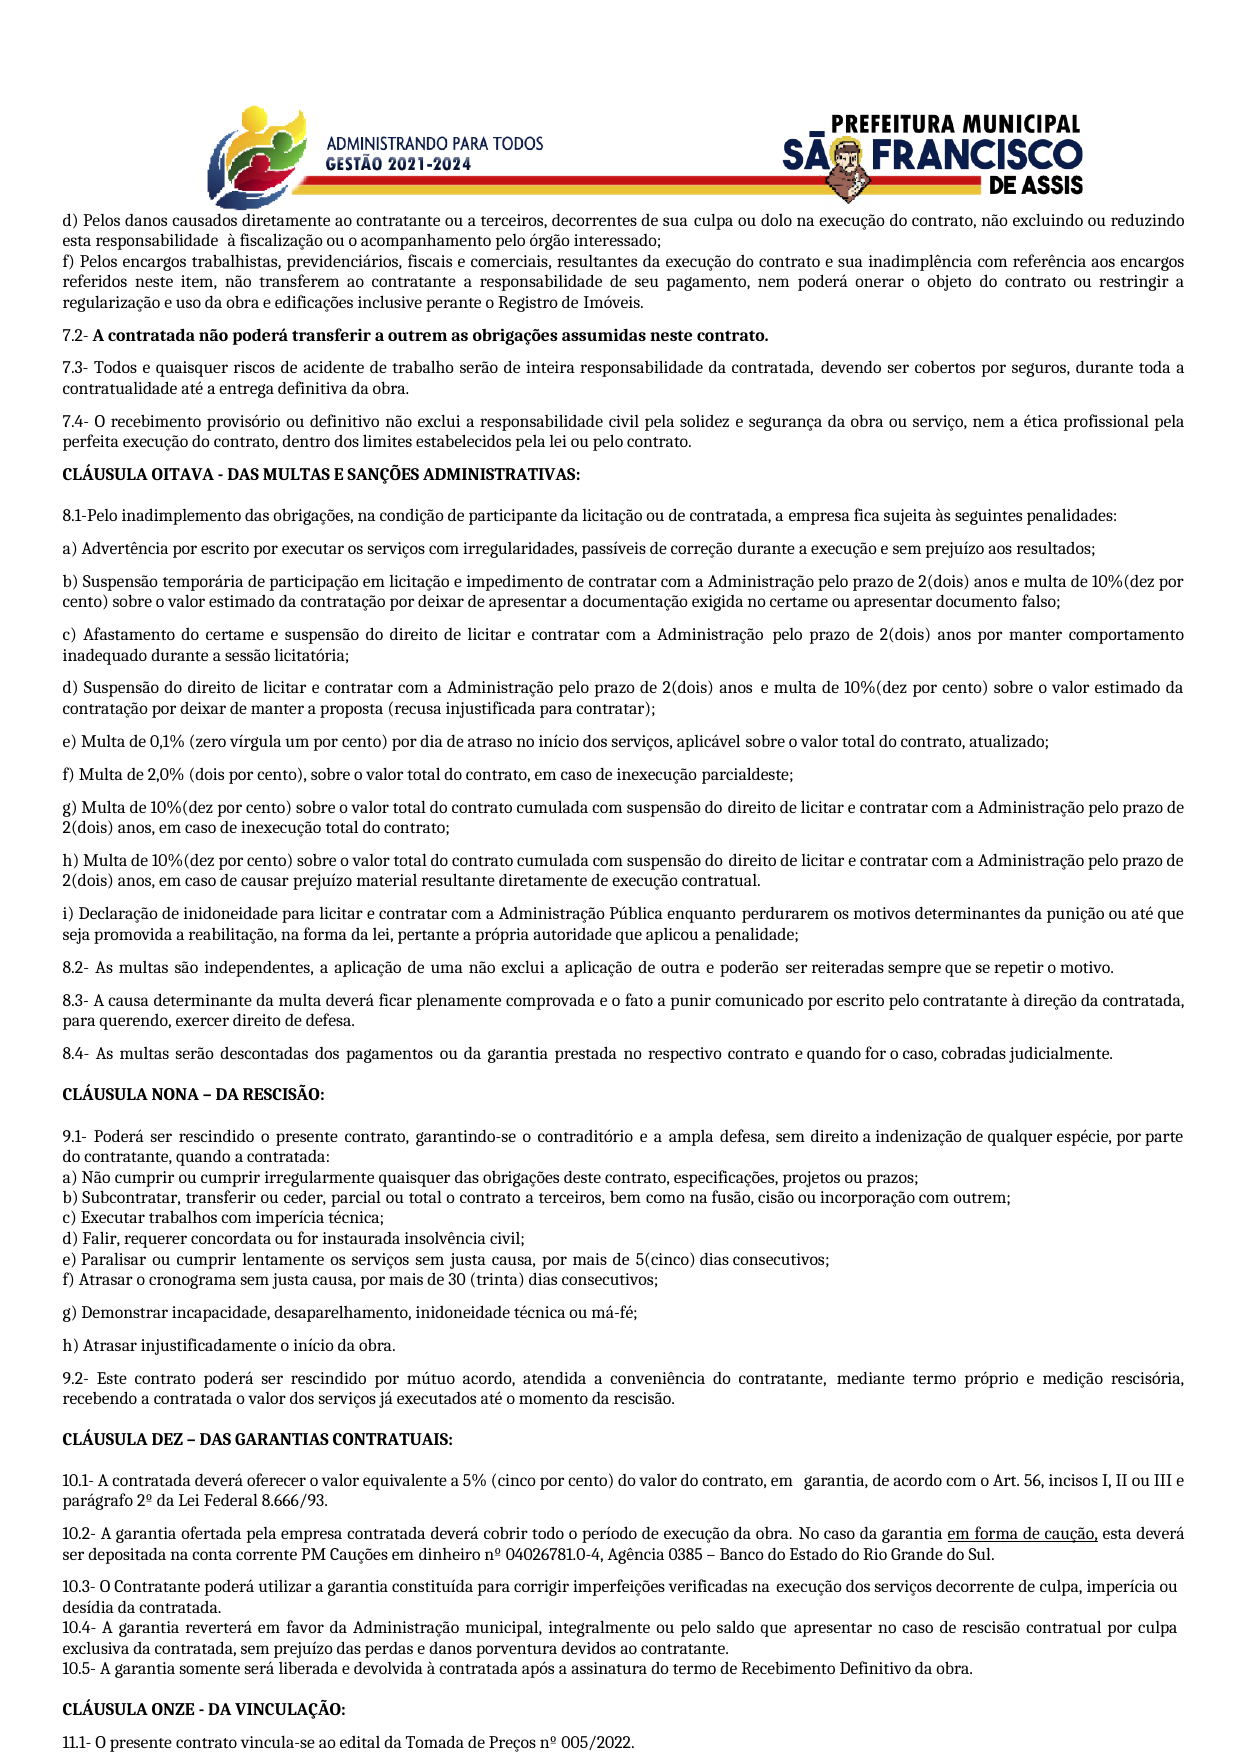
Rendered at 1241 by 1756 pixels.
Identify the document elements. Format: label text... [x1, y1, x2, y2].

text f) Pelos encargos trabalhistas, previdenciários, fiscais e comerciais, resultantes da execução do contrato e sua inadimplência com referência aos encargos referidos neste item, não transferem ao contratante a responsabilidade de seu pagamento, nem poderá onerar o objeto do contrato ou restringir a regularização e uso da obra e edificações inclusive perante o Registro de Imóveis. [62, 251, 1185, 312]
text d) Suspensão do direito de licitar e contratar com a Administração pelo prazo de 2(dois) anos e multa de 10%(dez por cento) sobre o valor estimado da contratação por deixar de manter a proposta (recusa injustificada para contratar); [62, 678, 1185, 719]
text a) Advertência por escrito por executar os serviços com irregularidades, passíveis de correção durante a execução e sem prejuízo aos resultados; [62, 538, 1185, 559]
text 7.4- O recebimento provisório ou definitivo não exclui a responsabilidade civil pela solidez e segurança da obra ou serviço, nem a ética profissional pela perfeita execução do contrato, dentro dos limites estabelecidos pela lei ou pelo contrato. [62, 411, 1185, 452]
text i) Declaração de inidoneidade para licitar e contratar com a Administração Pública enquanto perdurarem os motivos determinantes da punição ou até que seja promovida a reabilitação, na forma da lei, pertante a própria autoridade que aplicou a penalidade; [62, 904, 1185, 945]
subtitle CLÁUSULA DEZ – DAS GARANTIAS CONTRATUAIS: [62, 1429, 1170, 1450]
text 10.2- A garantia ofertada pela empresa contratada deverá cobrir todo o período de execução da obra. No caso da garantia em forma de caução, esta deverá ser depositada na conta corrente PM Cauções em dinheiro nº 04026781.0-4, Agência 0385 – Banco do Estado do Rio Grande do Sul. [62, 1524, 1185, 1564]
text 10.5- A garantia somente será liberada e devolvida à contratada após a assinatura do termo de Recebimento Definitivo da obra. [62, 1659, 1178, 1679]
list b) Subcontratar, transferir ou ceder, parcial ou total o contrato a terceiros, bem como na fusão, cisão ou incorporação com outrem; [62, 1187, 1185, 1208]
text 7.3- Todos e quaisquer riscos de acidente de trabalho serão de inteira responsabilidade da contratada, devendo ser cobertos por seguros, durante toda a contratualidade até a entrega definitiva da obra. [62, 358, 1185, 399]
text h) Atrasar injustificadamente o início da obra. [62, 1335, 1185, 1356]
text 8.1-Pelo inadimplemento das obrigações, na condição de participante da licitação ou de contratada, a empresa fica sujeita às seguintes penalidades: [62, 506, 1185, 526]
text 9.2- Este contrato poderá ser rescindido por mútuo acordo, atendida a conveniência do contratante, mediante termo próprio e medição rescisória, recebendo a contratada o valor dos serviços já executados até o momento da rescisão. [62, 1368, 1185, 1409]
text f) Multa de 2,0% (dois por cento), sobre o valor total do contrato, em caso de inexecução parcialdeste; [62, 764, 1185, 785]
subtitle 7.2- A contratada não poderá transferir a outrem as obrigações assumidas neste contrato. [62, 325, 1185, 345]
text 8.4- As multas serão descontadas dos pagamentos ou da garantia prestada no respectivo contrato e quando for o caso, cobradas judicialmente. [62, 1043, 1185, 1064]
text 8.3- A causa determinante da multa deverá ficar plenamente comprovada e o fato a punir comunicado por escrito pelo contratante à direção da contratada, para querendo, exercer direito de defesa. [62, 990, 1185, 1031]
text 9.1- Poderá ser rescindido o presente contrato, garantindo-se o contraditório e a ampla defesa, sem direito a indenização de qualquer espécie, por parte do contratante, quando a contratada: [62, 1126, 1185, 1167]
text g) Multa de 10%(dez por cento) sobre o valor total do contrato cumulada com suspensão do direito de licitar e contratar com a Administração pelo prazo de 2(dois) anos, em caso de inexecução total do contrato; [62, 797, 1185, 838]
text f) Atrasar o cronograma sem justa causa, por mais de 30 (trinta) dias consecutivos; [62, 1269, 1185, 1290]
text 10.4- A garantia reverterá em favor da Administração municipal, integralmente ou pelo saldo que apresentar no caso de rescisão contratual por culpa exclusiva da contratada, sem prejuízo das perdas e danos porventura devidos ao contratante. [62, 1618, 1178, 1659]
text c) Afastamento do certame e suspensão do direito de licitar e contratar com a Administração pelo prazo de 2(dois) anos por manter comportamento inadequado durante a sessão licitatória; [62, 625, 1185, 666]
subtitle CLÁUSULA NONA – DA RESCISÃO: [62, 1084, 1170, 1105]
subtitle CLÁUSULA OITAVA - DAS MULTAS E SANÇÕES ADMINISTRATIVAS: [62, 465, 1170, 485]
text c) Executar trabalhos com imperícia técnica; [62, 1208, 1185, 1228]
text d) Falir, requerer concordata ou for instaurada insolvência civil; [62, 1228, 1185, 1249]
text d) Pelos danos causados diretamente ao contratante ou a terceiros, decorrentes de sua culpa ou dolo na execução do contrato, não excluindo ou reduzindo esta responsabilidade à fiscalização ou o acompanhamento pelo órgão interessado; [62, 210, 1185, 251]
text e) Paralisar ou cumprir lentamente os serviços sem justa causa, por mais de 5(cinco) dias consecutivos; [62, 1249, 1185, 1269]
text g) Demonstrar incapacidade, desaparelhamento, inidoneidade técnica ou má-fé; [62, 1302, 1185, 1323]
list a) Não cumprir ou cumprir irregularmente quaisquer das obrigações deste contrato, especificações, projetos ou prazos; [62, 1167, 1185, 1187]
text 8.2- As multas são independentes, a aplicação de uma não exclui a aplicação de outra e poderão ser reiteradas sempre que se repetir o motivo. [62, 957, 1185, 978]
text e) Multa de 0,1% (zero vírgula um por cento) por dia de atraso no início dos serviços, aplicável sobre o valor total do contrato, atualizado; [62, 731, 1185, 752]
subtitle CLÁUSULA ONZE - DA VINCULAÇÃO: [62, 1699, 1170, 1720]
text 11.1- O presente contrato vincula-se ao edital da Tomada de Preços nº 005/2022. [62, 1733, 1170, 1753]
text 10.3- O Contratante poderá utilizar a garantia constituída para corrigir imperfeições verificadas na execução dos serviços decorrente de culpa, imperícia ou desídia da contratada. [62, 1577, 1178, 1618]
text 10.1- A contratada deverá oferecer o valor equivalente a 5% (cinco por cento) do valor do contrato, em garantia, de acordo com o Art. 56, incisos I, II ou III e parágrafo 2º da Lei Federal 8.666/93. [62, 1470, 1185, 1511]
text b) Suspensão temporária de participação em licitação e impedimento de contratar com a Administração pelo prazo de 2(dois) anos e multa de 10%(dez por cento) sobre o valor estimado da contratação por deixar de apresentar a documentação exigida no certame ou apresentar documento falso; [62, 571, 1185, 612]
text h) Multa de 10%(dez por cento) sobre o valor total do contrato cumulada com suspensão do direito de licitar e contratar com a Administração pelo prazo de 2(dois) anos, em caso de causar prejuízo material resultante diretamente de execução contratual. [62, 851, 1185, 891]
